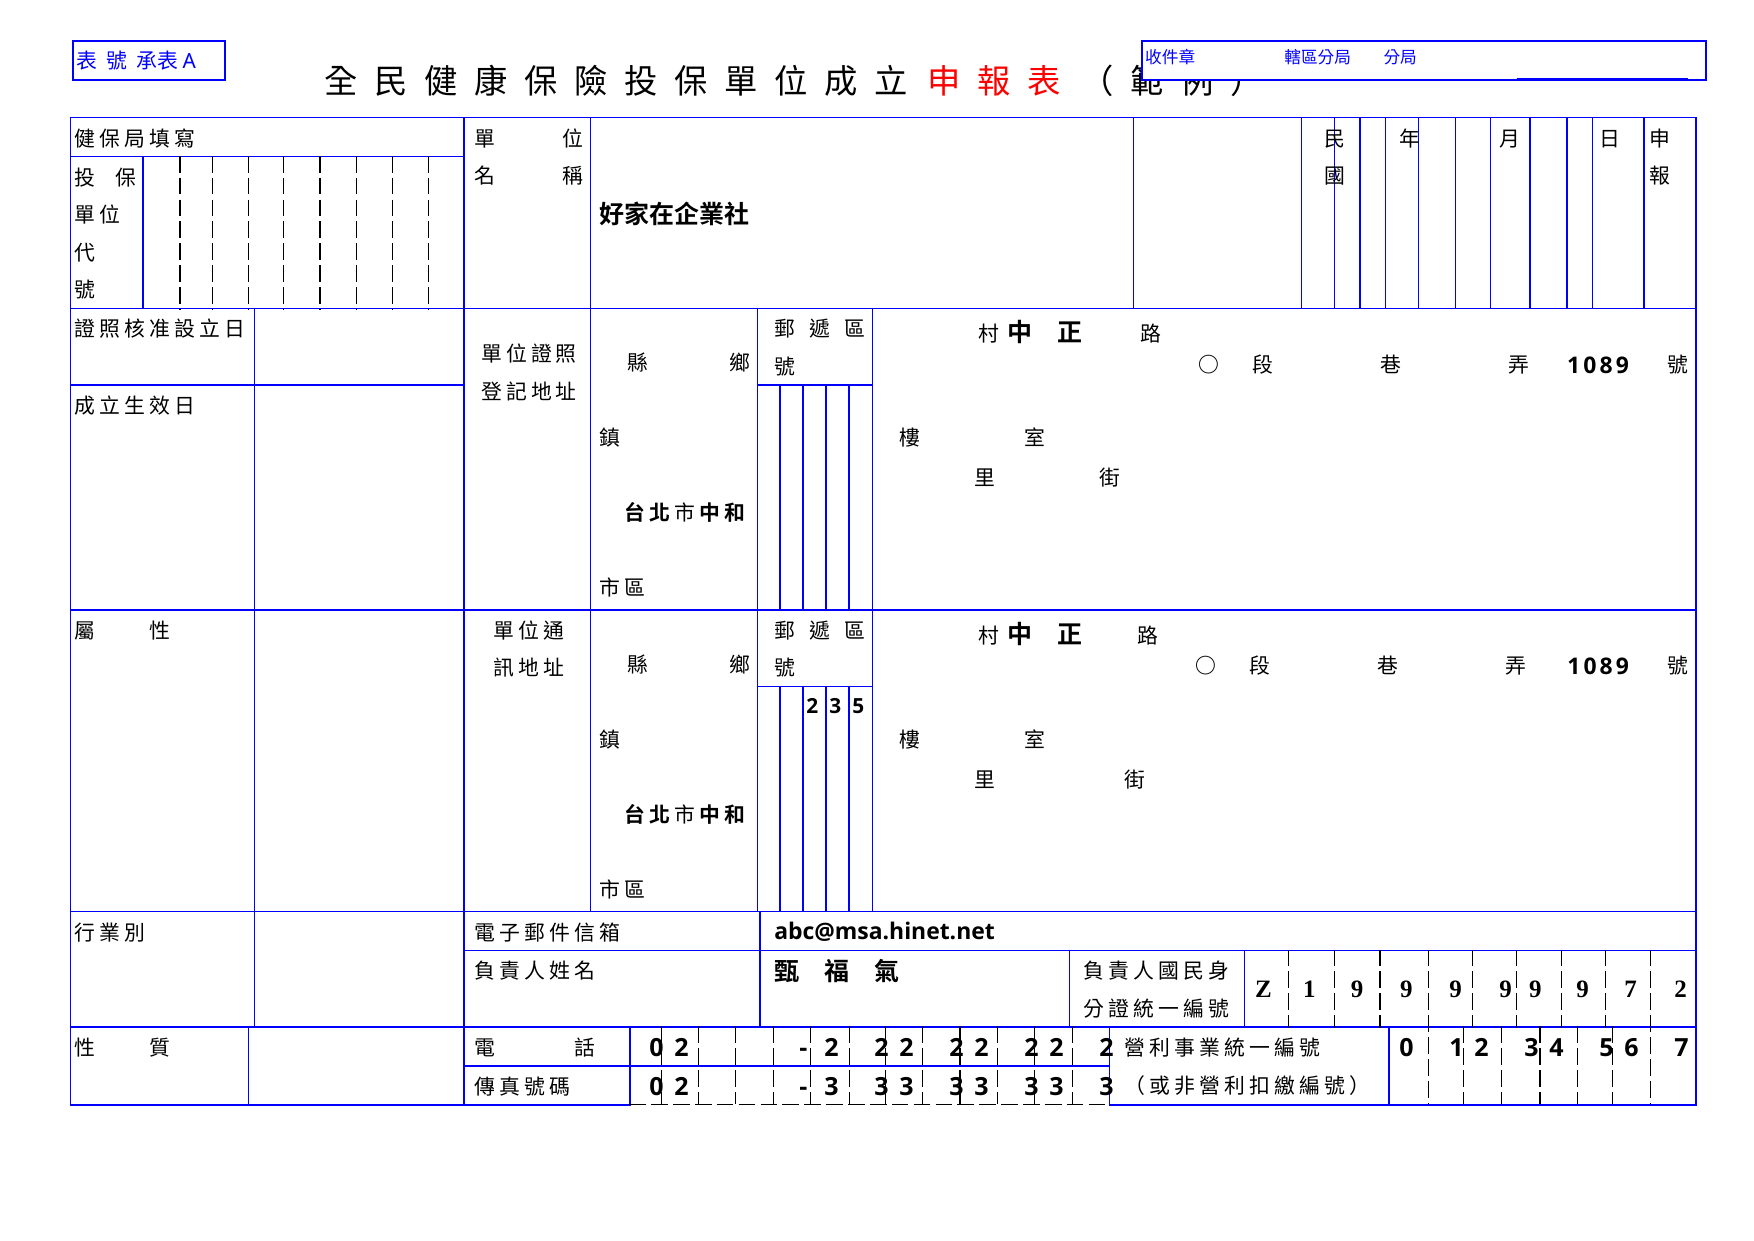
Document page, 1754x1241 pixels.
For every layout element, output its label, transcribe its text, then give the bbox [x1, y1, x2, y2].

table_header 健保局填寫 [88, 118, 463, 156]
table_cell 3 [827, 687, 848, 911]
table_cell 2 [1650, 951, 1695, 1026]
table_cell 郵遞區號 [758, 611, 872, 686]
table_cell 單位證照 登記地址 [465, 309, 590, 609]
table_cell [284, 157, 320, 307]
table_cell 性 質 [88, 1028, 248, 1104]
text 收件章 轄區分局 分局 [1145, 44, 1703, 68]
table_cell [804, 386, 825, 609]
table_cell 5 [850, 687, 872, 911]
table_cell [698, 1067, 736, 1104]
table_cell 3 [810, 1067, 849, 1104]
table_cell 負責人姓名 [465, 951, 759, 1026]
table_cell [255, 611, 463, 911]
table_cell 2 [1464, 1028, 1501, 1104]
table_cell 2 [1072, 1028, 1109, 1065]
table_cell [144, 157, 180, 307]
table_cell [255, 912, 463, 1026]
table_cell [428, 157, 463, 307]
table_cell 4 [1540, 1028, 1577, 1104]
table_cell [758, 687, 779, 911]
table_cell 9 [1517, 951, 1562, 1026]
table_cell 0 [631, 1028, 661, 1065]
table_cell 3 [960, 1067, 997, 1104]
table_cell 營利事業統一編號 （或非營利扣繳編號） [1110, 1028, 1388, 1104]
table_header [1134, 118, 1301, 307]
table_cell 行業別 [88, 912, 254, 1026]
table_cell 成立生效日 [88, 386, 254, 609]
table_cell 3 [998, 1067, 1035, 1104]
table_cell 9 [1473, 951, 1517, 1026]
table_cell 9 [1335, 951, 1380, 1026]
table_cell 電子郵件信箱 [465, 912, 759, 949]
table_cell 2 [923, 1028, 959, 1065]
table_cell 1 [1428, 1028, 1464, 1104]
table_cell 電 話 [465, 1028, 629, 1065]
table_header 月 [1491, 118, 1529, 307]
text 全民健康保險投保單位成立申報表（範例） [88, 42, 1674, 117]
table_cell 1 [1289, 951, 1334, 1026]
table_cell 9 [1428, 951, 1473, 1026]
table_header [1419, 118, 1455, 307]
table_cell 投保單位 代 號 [88, 157, 142, 307]
table_cell 2 [810, 1028, 849, 1065]
table_cell [255, 309, 463, 384]
table_cell 5 [1578, 1028, 1612, 1104]
table_cell 屬 性 [88, 611, 254, 911]
table_cell 證照核准設立日 [88, 309, 254, 384]
table_header 好家在企業社 [591, 118, 1133, 307]
table_cell 村中正 路 ○ 段 巷 弄 1089號 樓 室 里 街 [873, 309, 1695, 609]
table_cell 2 [661, 1067, 698, 1104]
table_cell 郵遞區號 [758, 309, 872, 384]
table_cell [249, 1028, 463, 1104]
table_cell 2 [1035, 1028, 1072, 1065]
table_header [1361, 118, 1385, 307]
table_cell [736, 1067, 773, 1104]
table_cell 3 [849, 1067, 885, 1104]
table_header 民國 [1327, 168, 1334, 182]
table_cell 7 [1606, 951, 1650, 1026]
table_cell 9 [1562, 951, 1606, 1026]
table_cell 3 [1035, 1067, 1072, 1104]
text 全民健康保險投保單位成立申報表（範例） [1143, 42, 1705, 79]
table_cell 7 [1650, 1028, 1695, 1104]
table_header 年 [1386, 118, 1418, 307]
table_cell [781, 687, 802, 911]
table_cell 負責人國民身 分證統一編號 [1070, 951, 1244, 1026]
table_cell 2 [849, 1028, 885, 1065]
table_header [1335, 118, 1359, 307]
table_cell [736, 1028, 773, 1065]
table_cell 縣 鄉鎮 台北市中和市區 [591, 309, 757, 609]
table_cell [781, 386, 802, 609]
table_header [1531, 118, 1566, 307]
table_header [1335, 168, 1342, 182]
table_cell 3 [923, 1067, 960, 1104]
table_cell - [773, 1028, 810, 1065]
table_cell [213, 157, 248, 307]
table_cell [698, 1028, 736, 1065]
table_cell 3 [1072, 1067, 1109, 1104]
table_cell 村中正 路 ○ 段 巷 弄 1089號 樓 室 里 街 [873, 611, 1695, 911]
table_cell 2 [960, 1028, 997, 1065]
table_cell [180, 157, 213, 307]
table_cell 9 [1380, 951, 1428, 1026]
table_cell 2 [804, 687, 825, 911]
table_header [1568, 118, 1592, 307]
table_cell [392, 157, 428, 307]
table_header 日 [1593, 118, 1643, 307]
table_cell [356, 157, 392, 307]
table_cell 3 [885, 1067, 923, 1104]
table_cell [249, 157, 284, 307]
table_header [1456, 118, 1490, 307]
table_cell 0 [1390, 1028, 1428, 1104]
table_header 申報 [1645, 118, 1695, 307]
table_header 民國 [1302, 118, 1334, 307]
table_cell [827, 386, 848, 609]
text 全民健康保險投保單位成立申報表（範例） [74, 42, 224, 79]
table_cell 單位通 訊地址 [465, 611, 590, 911]
table_cell 2 [662, 1028, 698, 1065]
table_cell abc@msa.hinet.net [761, 912, 1695, 949]
table_cell [255, 386, 463, 609]
table_header 單位 名稱 [465, 118, 590, 307]
table_cell 傳真號碼 [465, 1067, 629, 1104]
table_cell 縣 鄉鎮 台北市中和市區 [591, 611, 757, 911]
table_cell 2 [885, 1028, 923, 1065]
text 表 號 承表A [76, 44, 222, 74]
table_cell 甄福氣 [761, 951, 1069, 1026]
table_cell Z [1245, 951, 1289, 1026]
table_cell 6 [1612, 1028, 1650, 1104]
table_cell - [773, 1067, 810, 1104]
table_cell [320, 157, 356, 307]
table_cell 3 [1501, 1028, 1540, 1104]
table_cell [850, 386, 872, 609]
table_cell 2 [998, 1028, 1034, 1065]
table_cell 0 [631, 1067, 661, 1104]
table_cell [758, 386, 779, 609]
